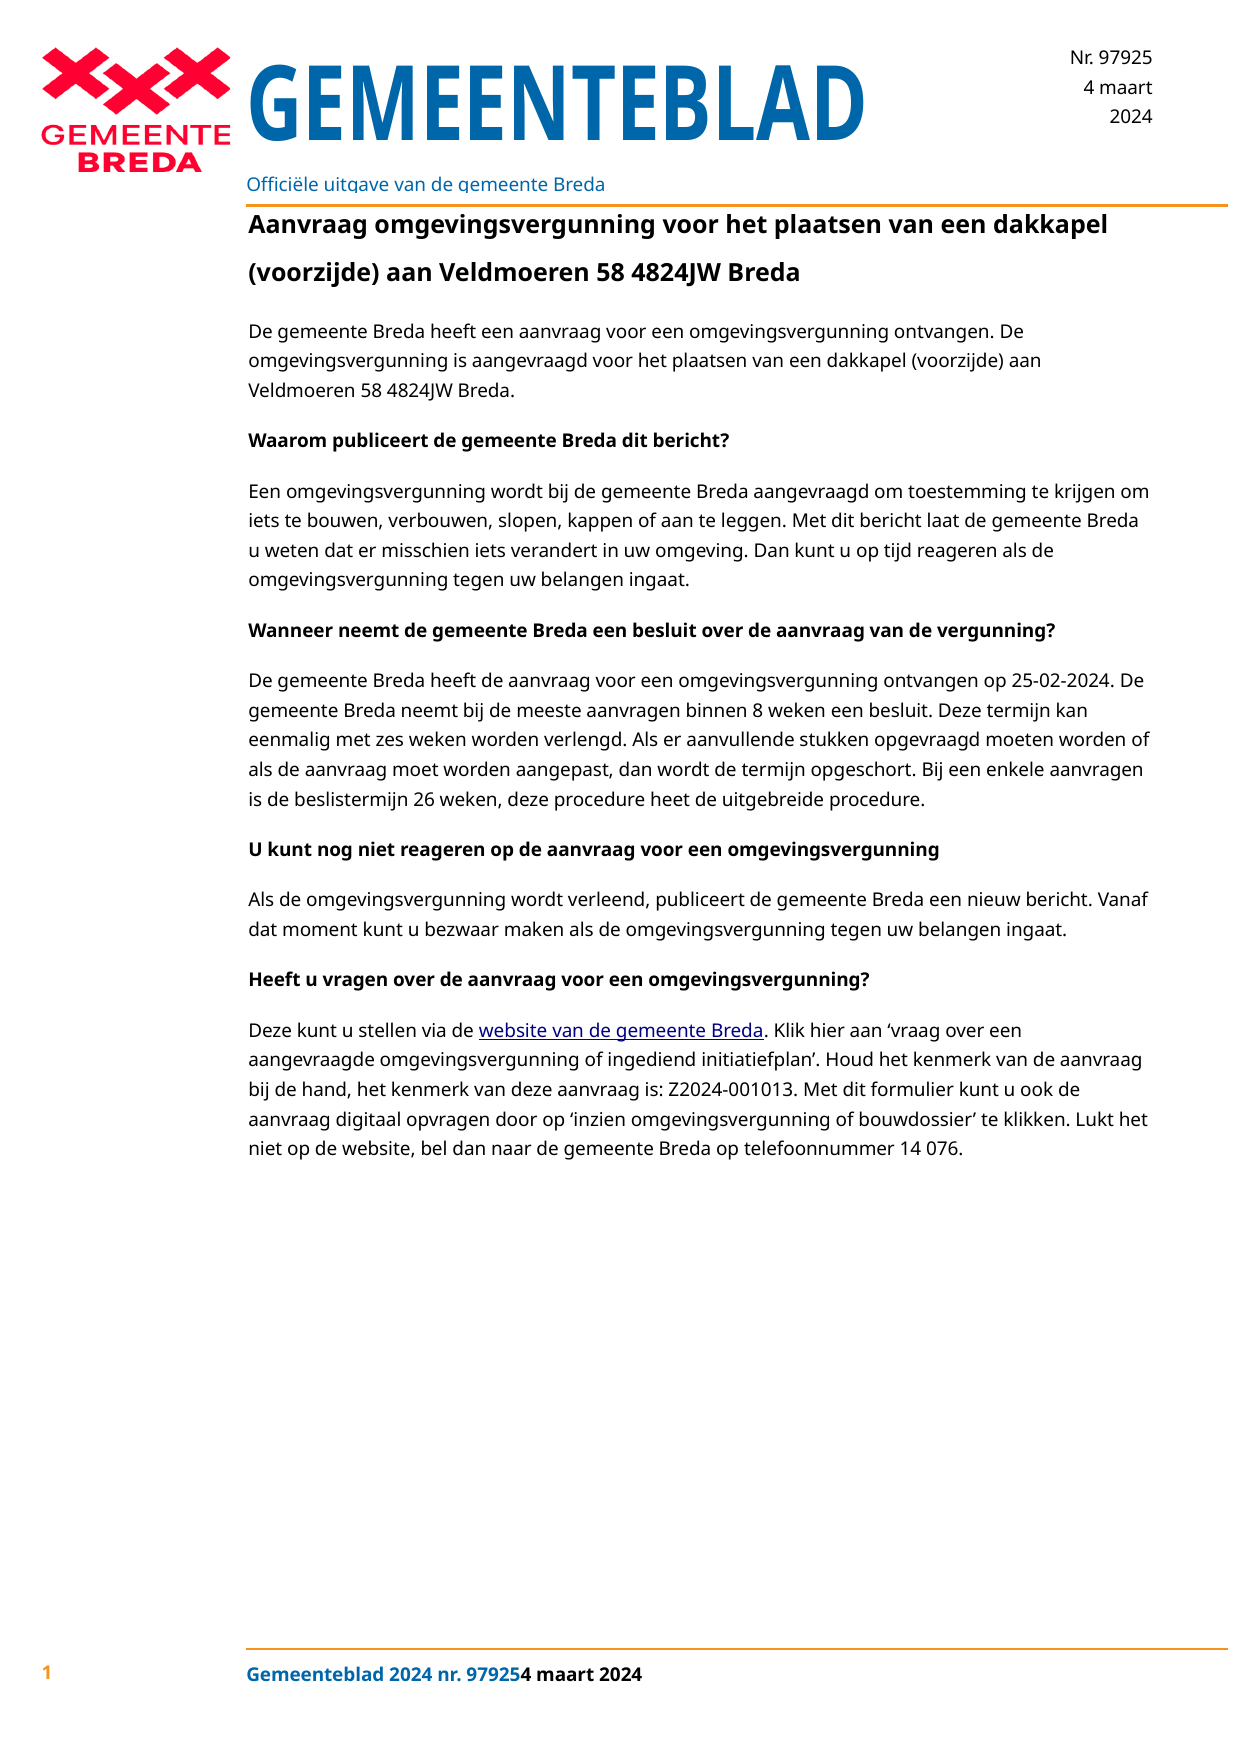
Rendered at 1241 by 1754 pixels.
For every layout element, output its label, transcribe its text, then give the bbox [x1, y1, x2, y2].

picture [41, 47, 231, 172]
text De gemeente Breda heeft een aanvraag voor een omgevingsvergunning ontvangen. De omgevingsvergunning is aangevraagd voor het plaatsen van een dakkapel (voorzijde) aan Veldmoeren 58 4824JW Breda. [248, 318, 1152, 403]
text Deze kunt u stellen via de website van de gemeente Breda. Klik hier aan ‘vraag over een aangevraagde omgevingsvergunning of ingediend initiatiefplan’. Houd het kenmerk van de aanvraag bij de hand, het kenmerk van deze aanvraag is: Z2024-001013. Met dit formulier kunt u ook de aanvraag digitaal opvragen door op ‘inzien omgevingsvergunning of bouwdossier’ te klikken. Lukt het niet op de website, bel dan naar de gemeente Breda op telefoonnummer 14 076. [248, 1017, 1152, 1161]
text Heeft u vragen over de aanvraag voor een omgevingsvergunning? [248, 967, 1152, 992]
text Een omgevingsvergunning wordt bij de gemeente Breda aangevraagd om toestemming te krijgen om iets te bouwen, verbouwen, slopen, kappen of aan te leggen. Met dit bericht laat de gemeente Breda u weten dat er misschien iets verandert in uw omgeving. Dan kunt u op tijd reageren als de omgevingsvergunning tegen uw belangen ingaat. [248, 478, 1152, 592]
text U kunt nog niet reageren op de aanvraag voor een omgevingsvergunning [248, 836, 1152, 862]
text De gemeente Breda heeft de aanvraag voor een omgevingsvergunning ontvangen op 25-02-2024. De gemeente Breda neemt bij de meeste aanvragen binnen 8 weken een besluit. Deze termijn kan eenmalig met zes weken worden verlengd. Als er aanvullende stukken opgevraagd moeten worden of als de aanvraag moet worden aangepast, dan wordt de termijn opgeschort. Bij een enkele aanvragen is de beslistermijn 26 weken, deze procedure heet de uitgebreide procedure. [248, 667, 1152, 812]
text Aanvraag omgevingsvergunning voor het plaatsen van een dakkapel (voorzijde) aan Veldmoeren 58 4824JW Breda [248, 207, 1152, 288]
text Als de omgevingsvergunning wordt verleend, publiceert de gemeente Breda een nieuw bericht. Vanaf dat moment kunt u bezwaar maken als de omgevingsvergunning tegen uw belangen ingaat. [248, 887, 1152, 942]
text Waarom publiceert de gemeente Breda dit bericht? [248, 427, 1152, 453]
text Wanneer neemt de gemeente Breda een besluit over de aanvraag van de vergunning? [248, 617, 1152, 643]
